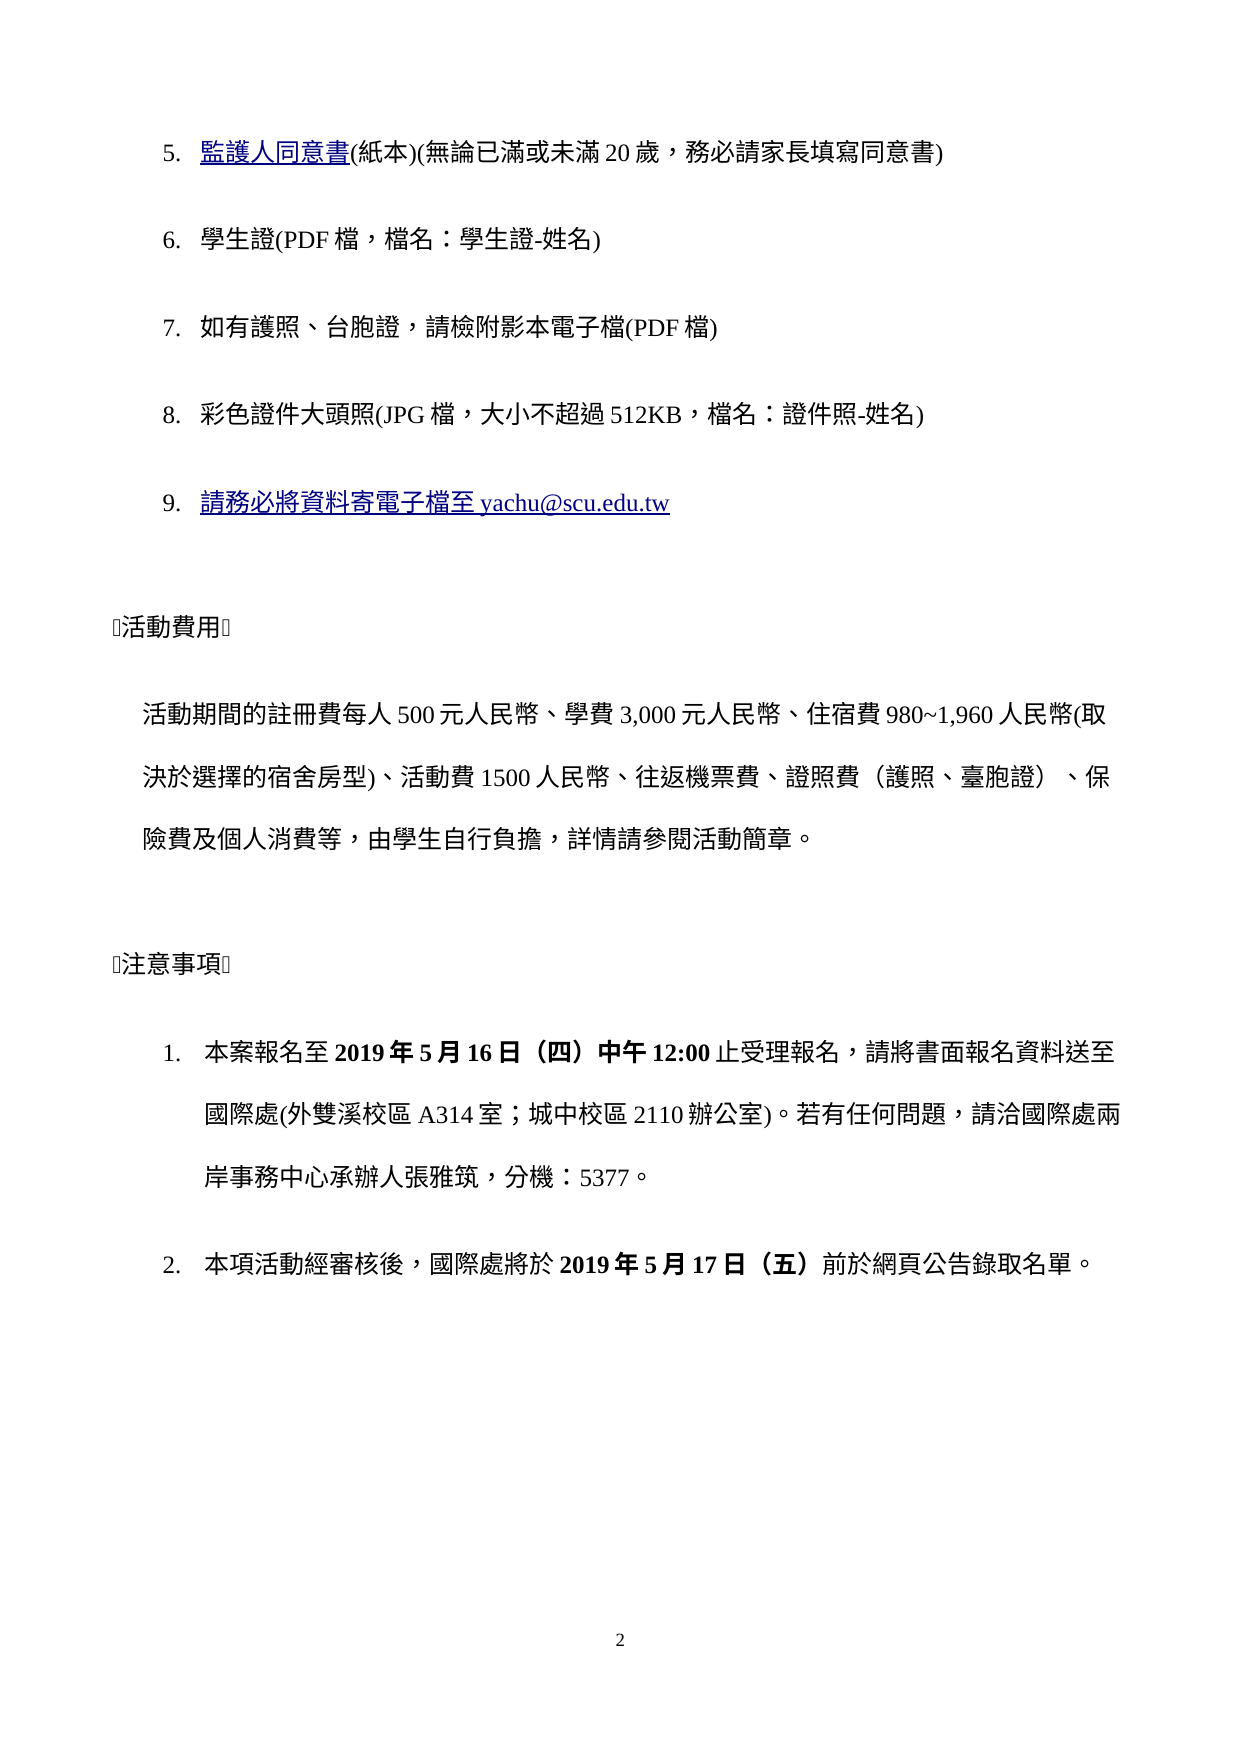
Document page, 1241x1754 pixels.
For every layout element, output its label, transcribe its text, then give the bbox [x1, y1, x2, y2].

list 監護人同意書(紙本)(無論已滿或未滿20歲，務必請家長填寫同意書) [162, 109, 1128, 171]
list 彩色證件大頭照(JPG檔，大小不超過512KB，檔名：證件照-姓名) [162, 371, 1128, 434]
text 活動期間的註冊費每人500元人民幣、學費3,000元人民幣、住宿費980~1,960人民幣(取決於選擇的宿舍房型)、活動費1500人民幣、往返機票費、證照費（護照、臺胞證）、保險費及個人消費等，由學生自行負擔，詳情請參閱活動簡章。 [142, 671, 1128, 859]
list 如有護照、台胞證，請檢附影本電子檔(PDF檔) [162, 284, 1128, 346]
list 學生證(PDF檔，檔名：學生證-姓名) [162, 196, 1128, 259]
text 注意事項 [112, 921, 1128, 984]
text 活動費用 [112, 584, 1128, 646]
list 請務必將資料寄電子檔至yachu@scu.edu.tw [162, 459, 1128, 521]
list 本案報名至2019年5月16日（四）中午12:00止受理報名，請將書面報名資料送至國際處(外雙溪校區A314室；城中校區2110辦公室)。若有任何問題，請洽國際處兩岸事務中心承辦人張雅筑，分機：5377。 [162, 1009, 1128, 1196]
list 本項活動經審核後，國際處將於2019年5月17日（五）前於網頁公告錄取名單。 [162, 1221, 1128, 1284]
